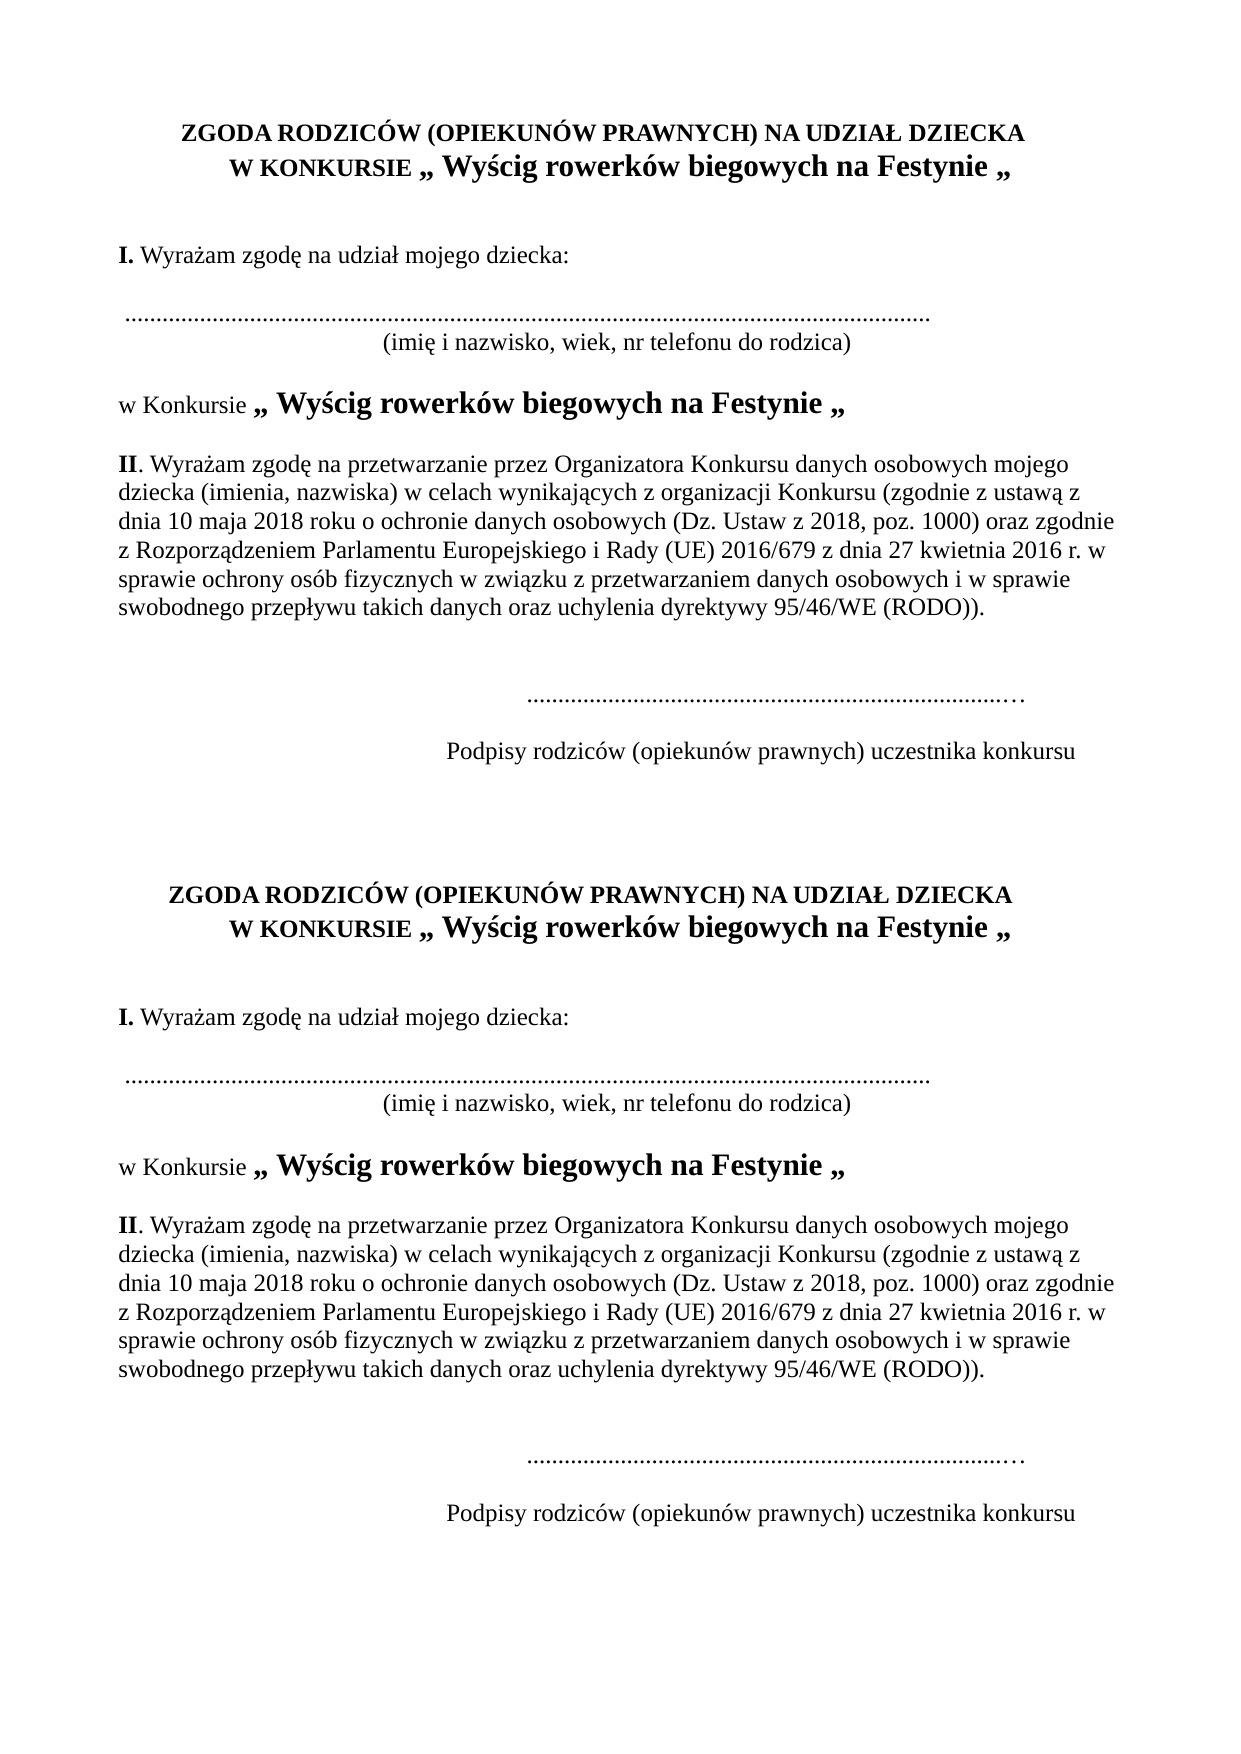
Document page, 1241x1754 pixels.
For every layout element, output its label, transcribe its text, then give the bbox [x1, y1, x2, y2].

text ................................................................................................................................. [118, 298, 1122, 327]
text ZGODA RODZICÓW (OPIEKUNÓW PRAWNYCH) NA UDZIAŁ DZIECKA [118, 118, 1122, 147]
text W KONKURSIE „ Wyścig rowerków biegowych na Festynie „ [118, 147, 1122, 183]
text (imię i nazwisko, wiek, nr telefonu do rodzica) [118, 1088, 1122, 1117]
text I. Wyrażam zgodę na udział mojego dziecka: [118, 240, 1122, 269]
text (imię i nazwisko, wiek, nr telefonu do rodzica) [118, 327, 1122, 355]
text I. Wyrażam zgodę na udział mojego dziecka: [118, 1002, 1122, 1031]
text w Konkursie „ Wyścig rowerków biegowych na Festynie „ [118, 384, 1122, 420]
text W KONKURSIE „ Wyścig rowerków biegowych na Festynie „ [118, 909, 1122, 945]
text Podpisy rodziców (opiekunów prawnych) uczestnika konkursu [118, 736, 1122, 765]
text II. Wyrażam zgodę na przetwarzanie przez Organizatora Konkursu danych osobowych mojego dziecka (imienia, nazwiska) w celach wynikających z organizacji Konkursu (zgodnie z ustawą z dnia 10 maja 2018 roku o ochronie danych osobowych (Dz. Ustaw z 2018, poz. 1000) oraz zgodnie z Rozporządzeniem Parlamentu Europejskiego i Rady (UE) 2016/679 z dnia 27 kwietnia 2016 r. w sprawie ochrony osób fizycznych w związku z przetwarzaniem danych osobowych i w sprawie swobodnego przepływu takich danych oraz uchylenia dyrektywy 95/46/WE (RODO)). [118, 1211, 1122, 1383]
text w Konkursie „ Wyścig rowerków biegowych na Festynie „ [118, 1146, 1122, 1182]
text Podpisy rodziców (opiekunów prawnych) uczestnika konkursu [118, 1498, 1122, 1527]
text ............................................................................… [118, 679, 1122, 707]
text ................................................................................................................................. [118, 1060, 1122, 1088]
text ............................................................................… [118, 1441, 1122, 1469]
text II. Wyrażam zgodę na przetwarzanie przez Organizatora Konkursu danych osobowych mojego dziecka (imienia, nazwiska) w celach wynikających z organizacji Konkursu (zgodnie z ustawą z dnia 10 maja 2018 roku o ochronie danych osobowych (Dz. Ustaw z 2018, poz. 1000) oraz zgodnie z Rozporządzeniem Parlamentu Europejskiego i Rady (UE) 2016/679 z dnia 27 kwietnia 2016 r. w sprawie ochrony osób fizycznych w związku z przetwarzaniem danych osobowych i w sprawie swobodnego przepływu takich danych oraz uchylenia dyrektywy 95/46/WE (RODO)). [118, 449, 1122, 621]
text ZGODA RODZICÓW (OPIEKUNÓW PRAWNYCH) NA UDZIAŁ DZIECKA [118, 880, 1122, 909]
